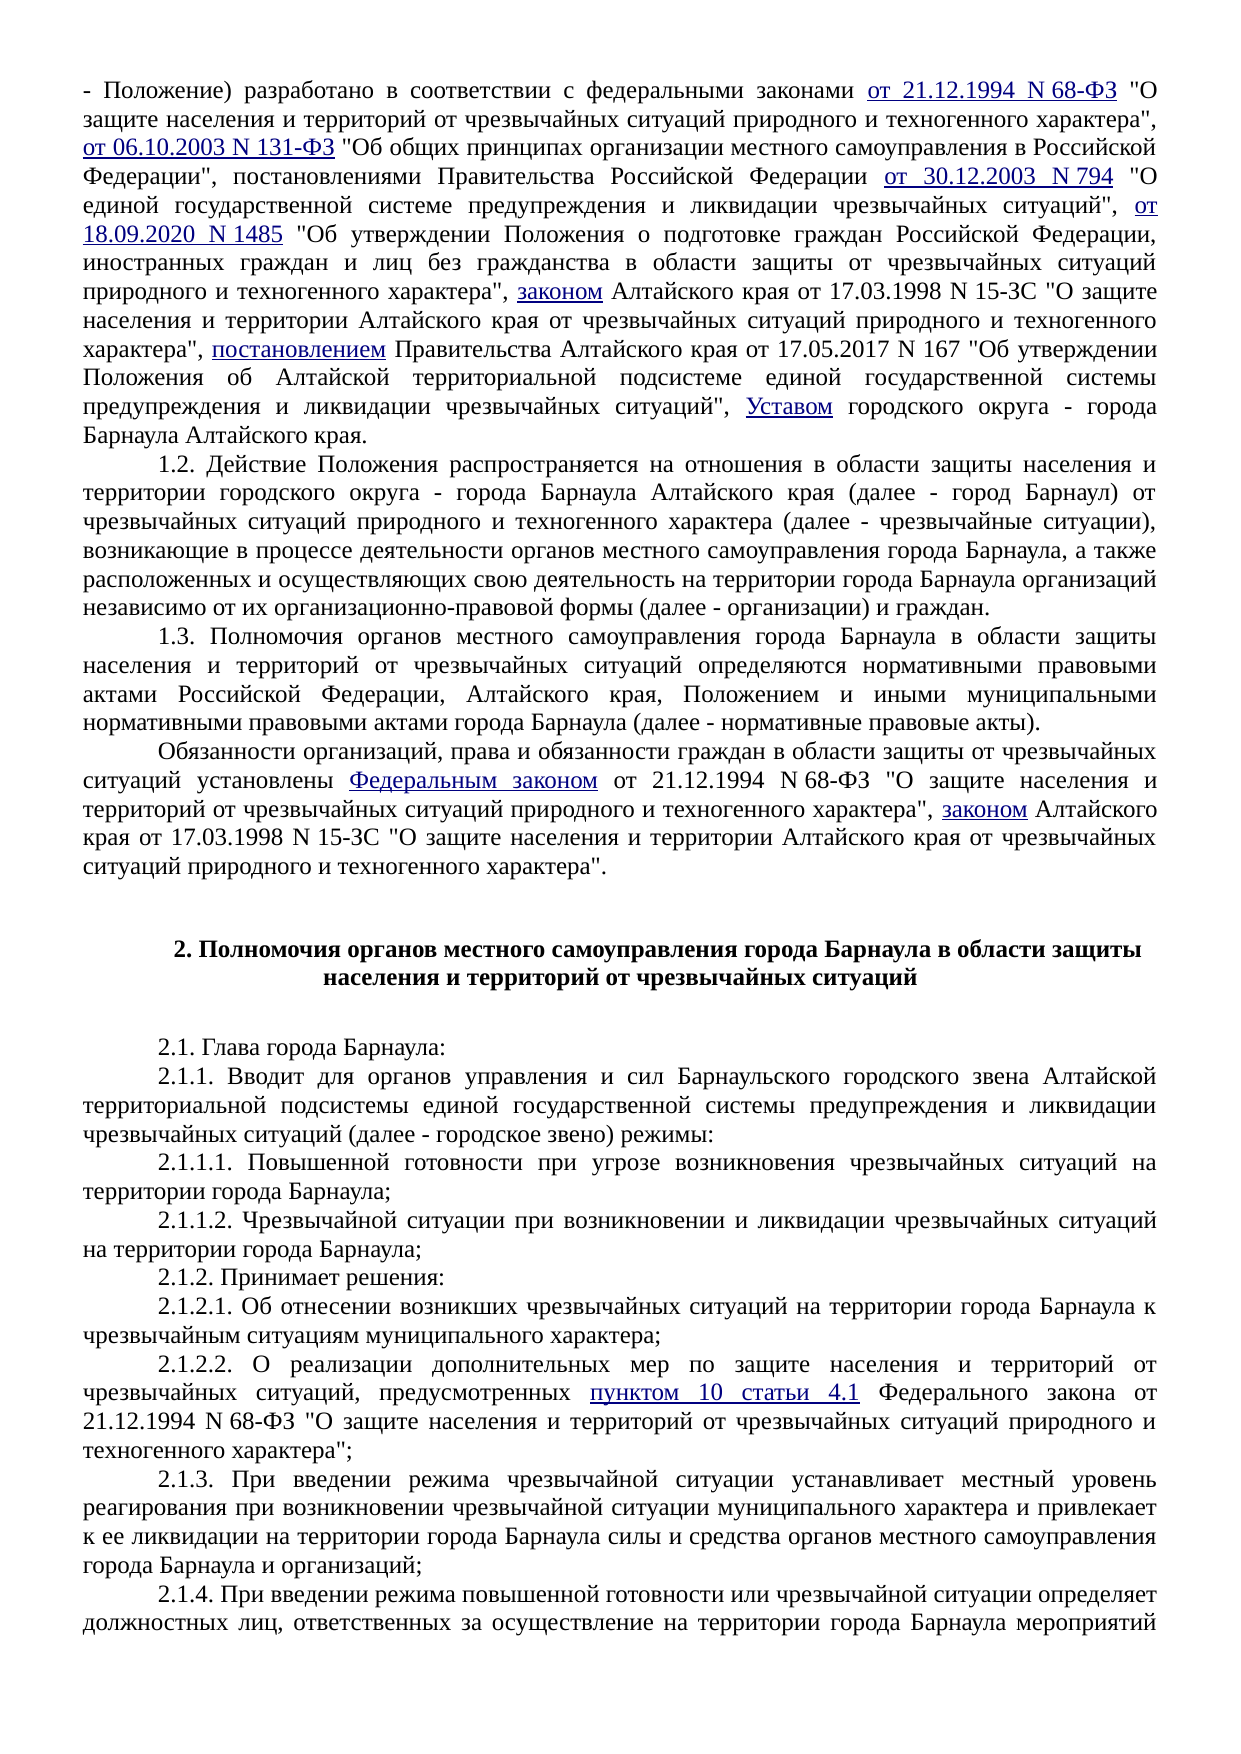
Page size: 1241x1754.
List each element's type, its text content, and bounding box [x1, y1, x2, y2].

subtitle 2. Полномочия органов местного самоуправления города Барнаула в области защиты населения и территорий от чрезвычайных ситуаций [83, 934, 1157, 991]
text - Положение) разработано в соответствии с федеральными законами от 21.12.1994 N 68-ФЗ "О защите населения и территорий от чрезвычайных ситуаций природного и техногенного характера", от 06.10.2003 N 131-ФЗ "Об общих принципах организации местного самоуправления в Российской Федерации", постановлениями Правительства Российской Федерации от 30.12.2003 N 794 "О единой государственной системе предупреждения и ликвидации чрезвычайных ситуаций", от 18.09.2020 N 1485 "Об утверждении Положения о подготовке граждан Российской Федерации, иностранных граждан и лиц без гражданства в области защиты от чрезвычайных ситуаций природного и техногенного характера", законом Алтайского края от 17.03.1998 N 15-ЗС "О защите населения и территории Алтайского края от чрезвычайных ситуаций природного и техногенного характера", постановлением Правительства Алтайского края от 17.05.2017 N 167 "Об утверждении Положения об Алтайской территориальной подсистеме единой государственной системы предупреждения и ликвидации чрезвычайных ситуаций", Уставом городского округа - города Барнаула Алтайского края. [83, 75, 1157, 449]
text 2.1. Глава города Барнаула: [83, 1032, 1157, 1061]
text Обязанности организаций, права и обязанности граждан в области защиты от чрезвычайных ситуаций установлены Федеральным законом от 21.12.1994 N 68-ФЗ "О защите населения и территорий от чрезвычайных ситуаций природного и техногенного характера", законом Алтайского края от 17.03.1998 N 15-ЗС "О защите населения и территории Алтайского края от чрезвычайных ситуаций природного и техногенного характера". [83, 736, 1157, 880]
text 2.1.1. Вводит для органов управления и сил Барнаульского городского звена Алтайской территориальной подсистемы единой государственной системы предупреждения и ликвидации чрезвычайных ситуаций (далее - городское звено) режимы: [83, 1061, 1157, 1147]
text 2.1.4. При введении режима повышенной готовности или чрезвычайной ситуации определяет должностных лиц, ответственных за осуществление на территории города Барнаула мероприятий [83, 1579, 1157, 1636]
text 2.1.1.1. Повышенной готовности при угрозе возникновения чрезвычайных ситуаций на территории города Барнаула; [83, 1147, 1157, 1205]
text 1.2. Действие Положения распространяется на отношения в области защиты населения и территории городского округа - города Барнаула Алтайского края (далее - город Барнаул) от чрезвычайных ситуаций природного и техногенного характера (далее - чрезвычайные ситуации), возникающие в процессе деятельности органов местного самоуправления города Барнаула, а также расположенных и осуществляющих свою деятельность на территории города Барнаула организаций независимо от их организационно-правовой формы (далее - организации) и граждан. [83, 449, 1157, 621]
text 2.1.2.1. Об отнесении возникших чрезвычайных ситуаций на территории города Барнаула к чрезвычайным ситуациям муниципального характера; [83, 1291, 1157, 1349]
text 2.1.3. При введении режима чрезвычайной ситуации устанавливает местный уровень реагирования при возникновении чрезвычайной ситуации муниципального характера и привлекает к ее ликвидации на территории города Барнаула силы и средства органов местного самоуправления города Барнаула и организаций; [83, 1464, 1157, 1579]
text 2.1.2.2. О реализации дополнительных мер по защите населения и территорий от чрезвычайных ситуаций, предусмотренных пунктом 10 статьи 4.1 Федерального закона от 21.12.1994 N 68-ФЗ "О защите населения и территорий от чрезвычайных ситуаций природного и техногенного характера"; [83, 1349, 1157, 1464]
text 1.3. Полномочия органов местного самоуправления города Барнаула в области защиты населения и территорий от чрезвычайных ситуаций определяются нормативными правовыми актами Российской Федерации, Алтайского края, Положением и иными муниципальными нормативными правовыми актами города Барнаула (далее - нормативные правовые акты). [83, 621, 1157, 736]
text 2.1.1.2. Чрезвычайной ситуации при возникновении и ликвидации чрезвычайных ситуаций на территории города Барнаула; [83, 1205, 1157, 1262]
text 2.1.2. Принимает решения: [83, 1262, 1157, 1291]
